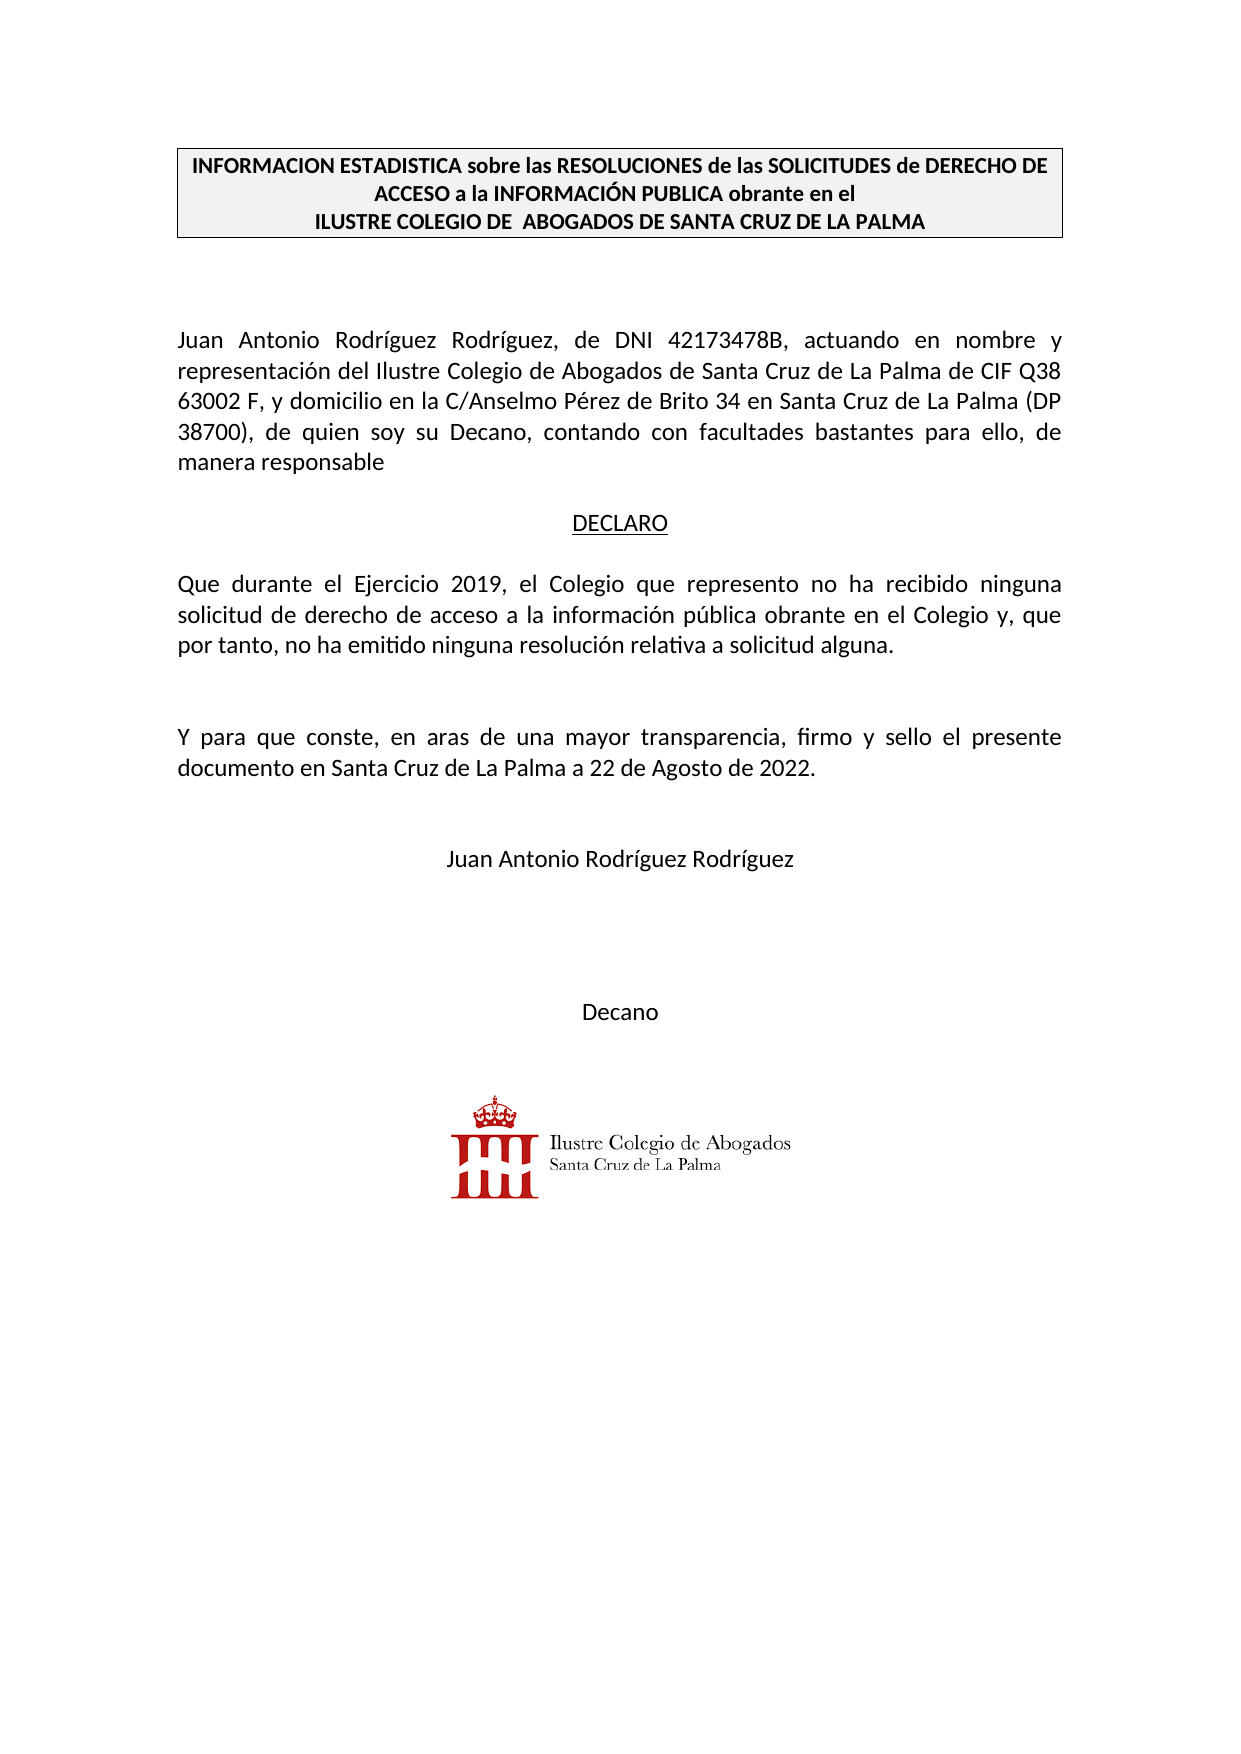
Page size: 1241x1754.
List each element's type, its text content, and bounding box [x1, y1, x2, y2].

text Que durante el Ejercicio 2019, el Colegio que represento no ha recibido ninguna solicitud de derecho de acceso a la información pública obrante en el Colegio y, que por tanto, no ha emitido ninguna resolución relativa a solicitud alguna. [177, 569, 1063, 660]
text DECLARO [177, 508, 1063, 538]
text Juan Antonio Rodríguez Rodríguez, de DNI 42173478B, actuando en nombre y representación del Ilustre Colegio de Abogados de Santa Cruz de La Palma de CIF Q38 63002 F, y domicilio en la C/Anselmo Pérez de Brito 34 en Santa Cruz de La Palma (DP 38700), de quien soy su Decano, contando con facultades bastantes para ello, de manera responsable [177, 324, 1063, 477]
text Juan Antonio Rodríguez Rodríguez [177, 843, 1063, 874]
text INFORMACION ESTADISTICA sobre las RESOLUCIONES de las SOLICITUDES de DERECHO DE ACCESO a la INFORMACIÓN PUBLICA obrante en el [178, 149, 1062, 204]
text Y para que conste, en aras de una mayor transparencia, firmo y sello el presente documento en Santa Cruz de La Palma a 22 de Agosto de 2022. [177, 721, 1063, 782]
text Decano [177, 996, 1063, 1026]
text ILUSTRE COLEGIO DE ABOGADOS DE SANTA CRUZ DE LA PALMA [178, 204, 1062, 237]
